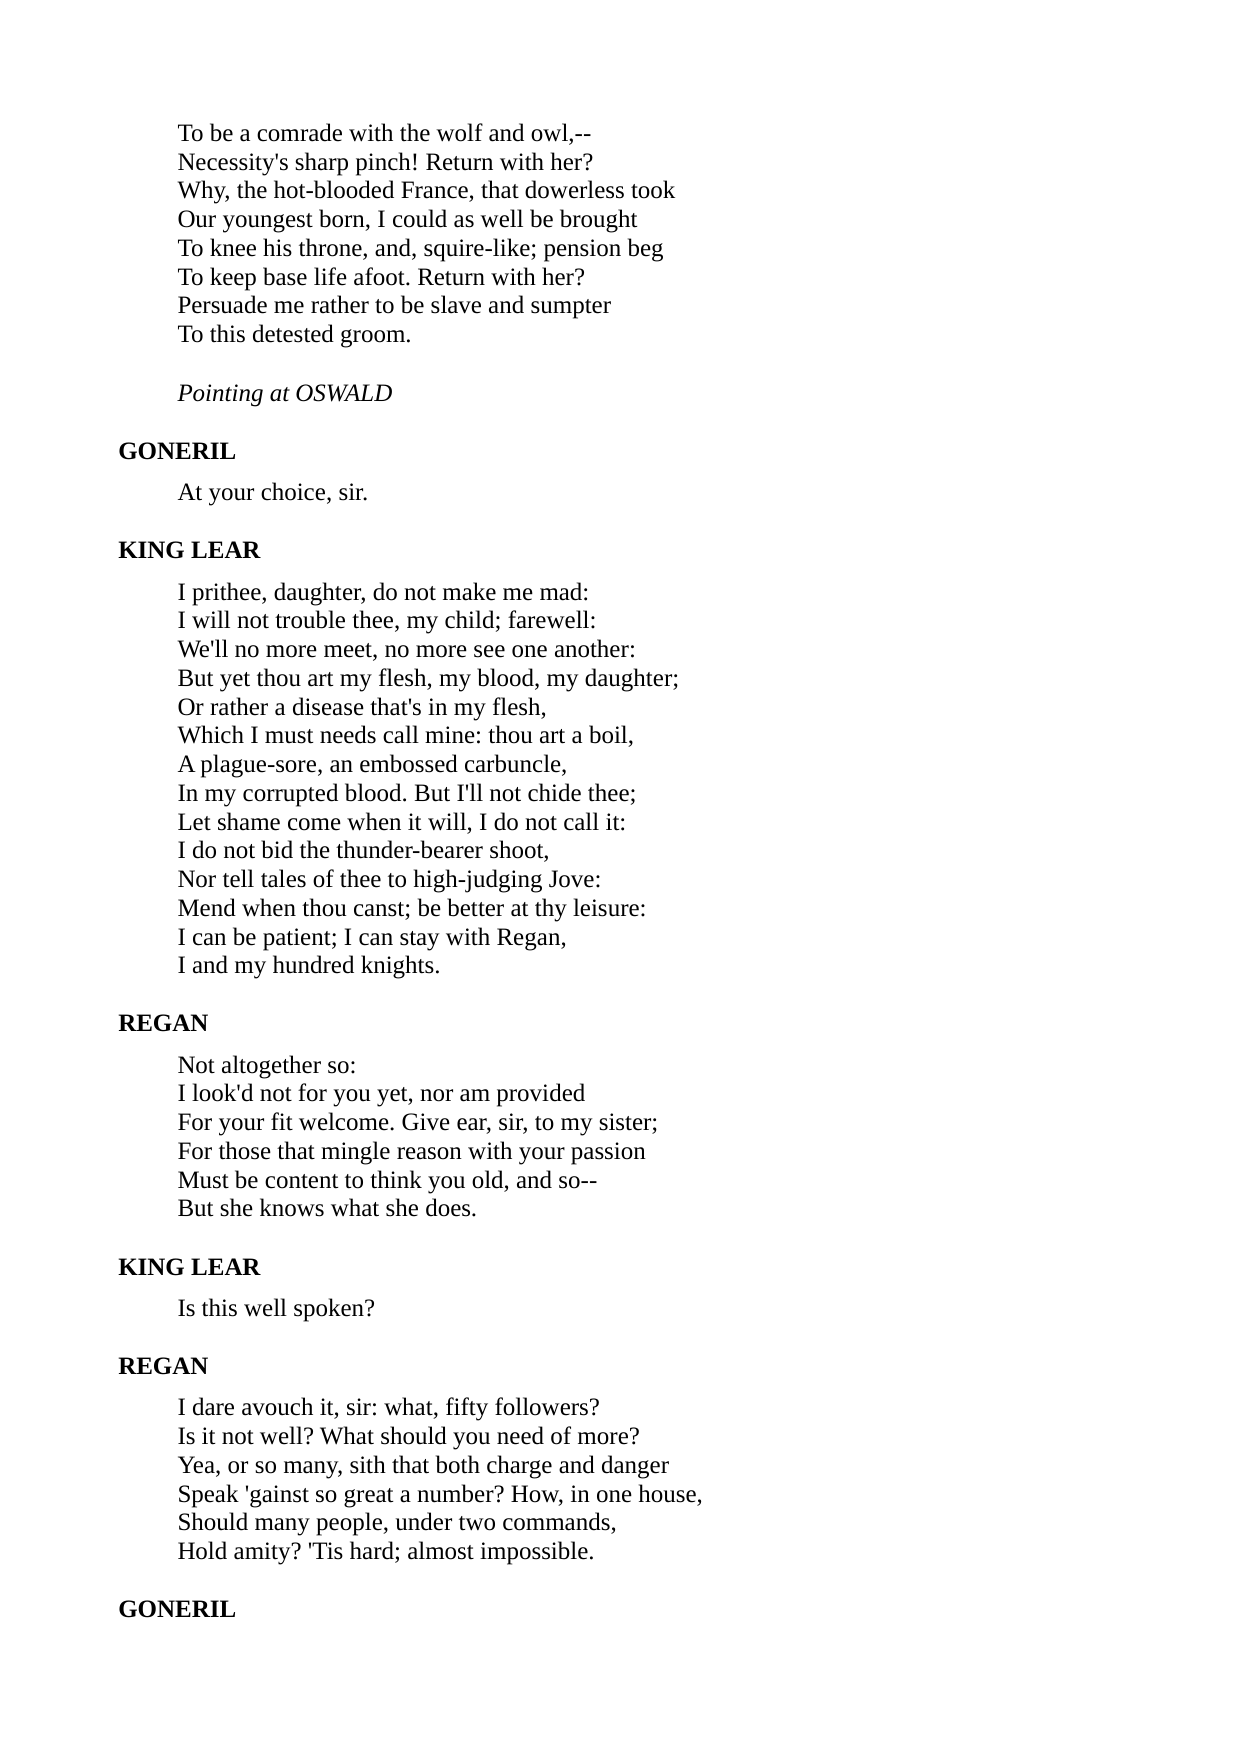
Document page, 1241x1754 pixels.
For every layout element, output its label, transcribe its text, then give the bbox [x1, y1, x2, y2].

text I prithee, daughter, do not make me mad: I will not trouble thee, my child; farewell: We'll no more meet, no more see one another: But yet thou art my flesh, my blood, my daughter; Or rather a disease that's in my flesh, Which I must needs call mine: thou art a boil, A plague-sore, an embossed carbuncle, In my corrupted blood. But I'll not chide thee; Let shame come when it will, I do not call it: I do not bid the thunder-bearer shoot, Nor tell tales of thee to high-judging Jove: Mend when thou canst; be better at thy leisure: I can be patient; I can stay with Regan, I and my hundred knights. [177, 577, 1063, 979]
text KING LEAR [118, 535, 1122, 564]
text At your choice, sir. [177, 477, 1063, 506]
text Pointing at OSWALD [177, 378, 1063, 406]
text To be a comrade with the wolf and owl,-- Necessity's sharp pinch! Return with her? Why, the hot-blooded France, that dowerless took Our youngest born, I could as well be brought To knee his throne, and, squire-like; pension beg To keep base life afoot. Return with her? Persuade me rather to be slave and sumpter To this detested groom. [177, 118, 1063, 348]
text GONERIL [118, 1594, 1122, 1623]
text KING LEAR [118, 1252, 1122, 1281]
text GONERIL [118, 436, 1122, 464]
text REGAN [118, 1008, 1122, 1037]
text REGAN [118, 1351, 1122, 1380]
text Is this well spoken? [177, 1293, 1063, 1322]
text Not altogether so: I look'd not for you yet, nor am provided For your fit welcome. Give ear, sir, to my sister; For those that mingle reason with your passion Must be content to think you old, and so-- But she knows what she does. [177, 1050, 1063, 1222]
text I dare avouch it, sir: what, fifty followers? Is it not well? What should you need of more? Yea, or so many, sith that both charge and danger Speak 'gainst so great a number? How, in one house, Should many people, under two commands, Hold amity? 'Tis hard; almost impossible. [177, 1392, 1063, 1565]
